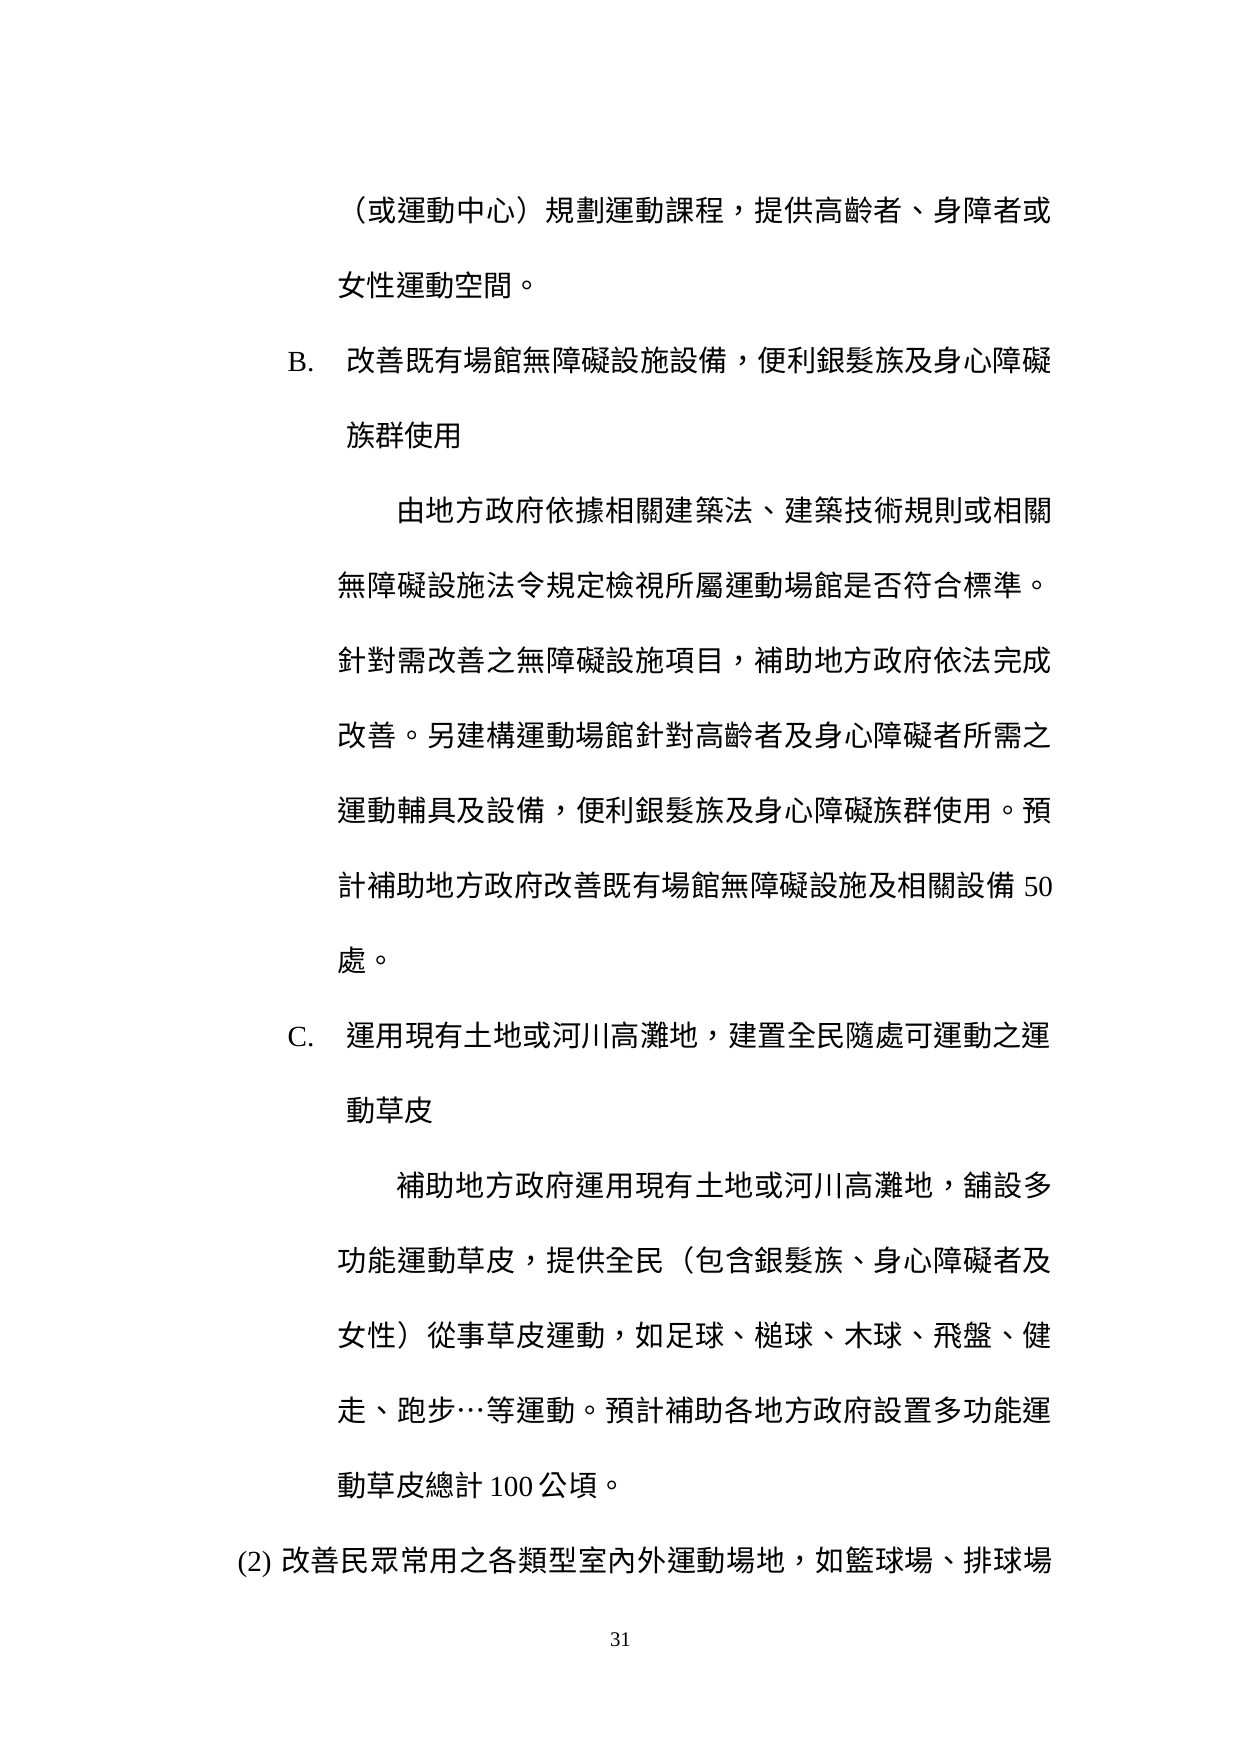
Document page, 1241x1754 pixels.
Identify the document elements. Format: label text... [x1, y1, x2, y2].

list （或運動中心）規劃運動課程，提供高齡者、身障者或女性運動空間。 [337, 164, 1053, 314]
list 運用現有土地或河川高灘地，建置全民隨處可運動之運動草皮 [287, 989, 1053, 1139]
list 改善民眾常用之各類型室內外運動場地，如籃球場、排球場、網球場、游泳池、曲棍球場、風雨球場…等等，及其附屬空間，如盥洗空間、洗手間…等，使民眾有良好之使用品質。 [237, 1514, 1053, 1589]
list 由地方政府依據相關建築法、建築技術規則或相關無障礙設施法令規定檢視所屬運動場館是否符合標準。針對需改善之無障礙設施項目，補助地方政府依法完成改善。另建構運動場館針對高齡者及身心障礙者所需之運動輔具及設備，便利銀髮族及身心障礙族群使用。預計補助地方政府改善既有場館無障礙設施及相關設備50處。 [337, 464, 1053, 989]
list 補助地方政府運用現有土地或河川高灘地，舖設多功能運動草皮，提供全民（包含銀髮族、身心障礙者及女性）從事草皮運動，如足球、槌球、木球、飛盤、健走、跑步…等運動。預計補助各地方政府設置多功能運動草皮總計100公頃。 [337, 1139, 1053, 1514]
list 改善既有場館無障礙設施設備，便利銀髮族及身心障礙族群使用 [287, 314, 1053, 464]
